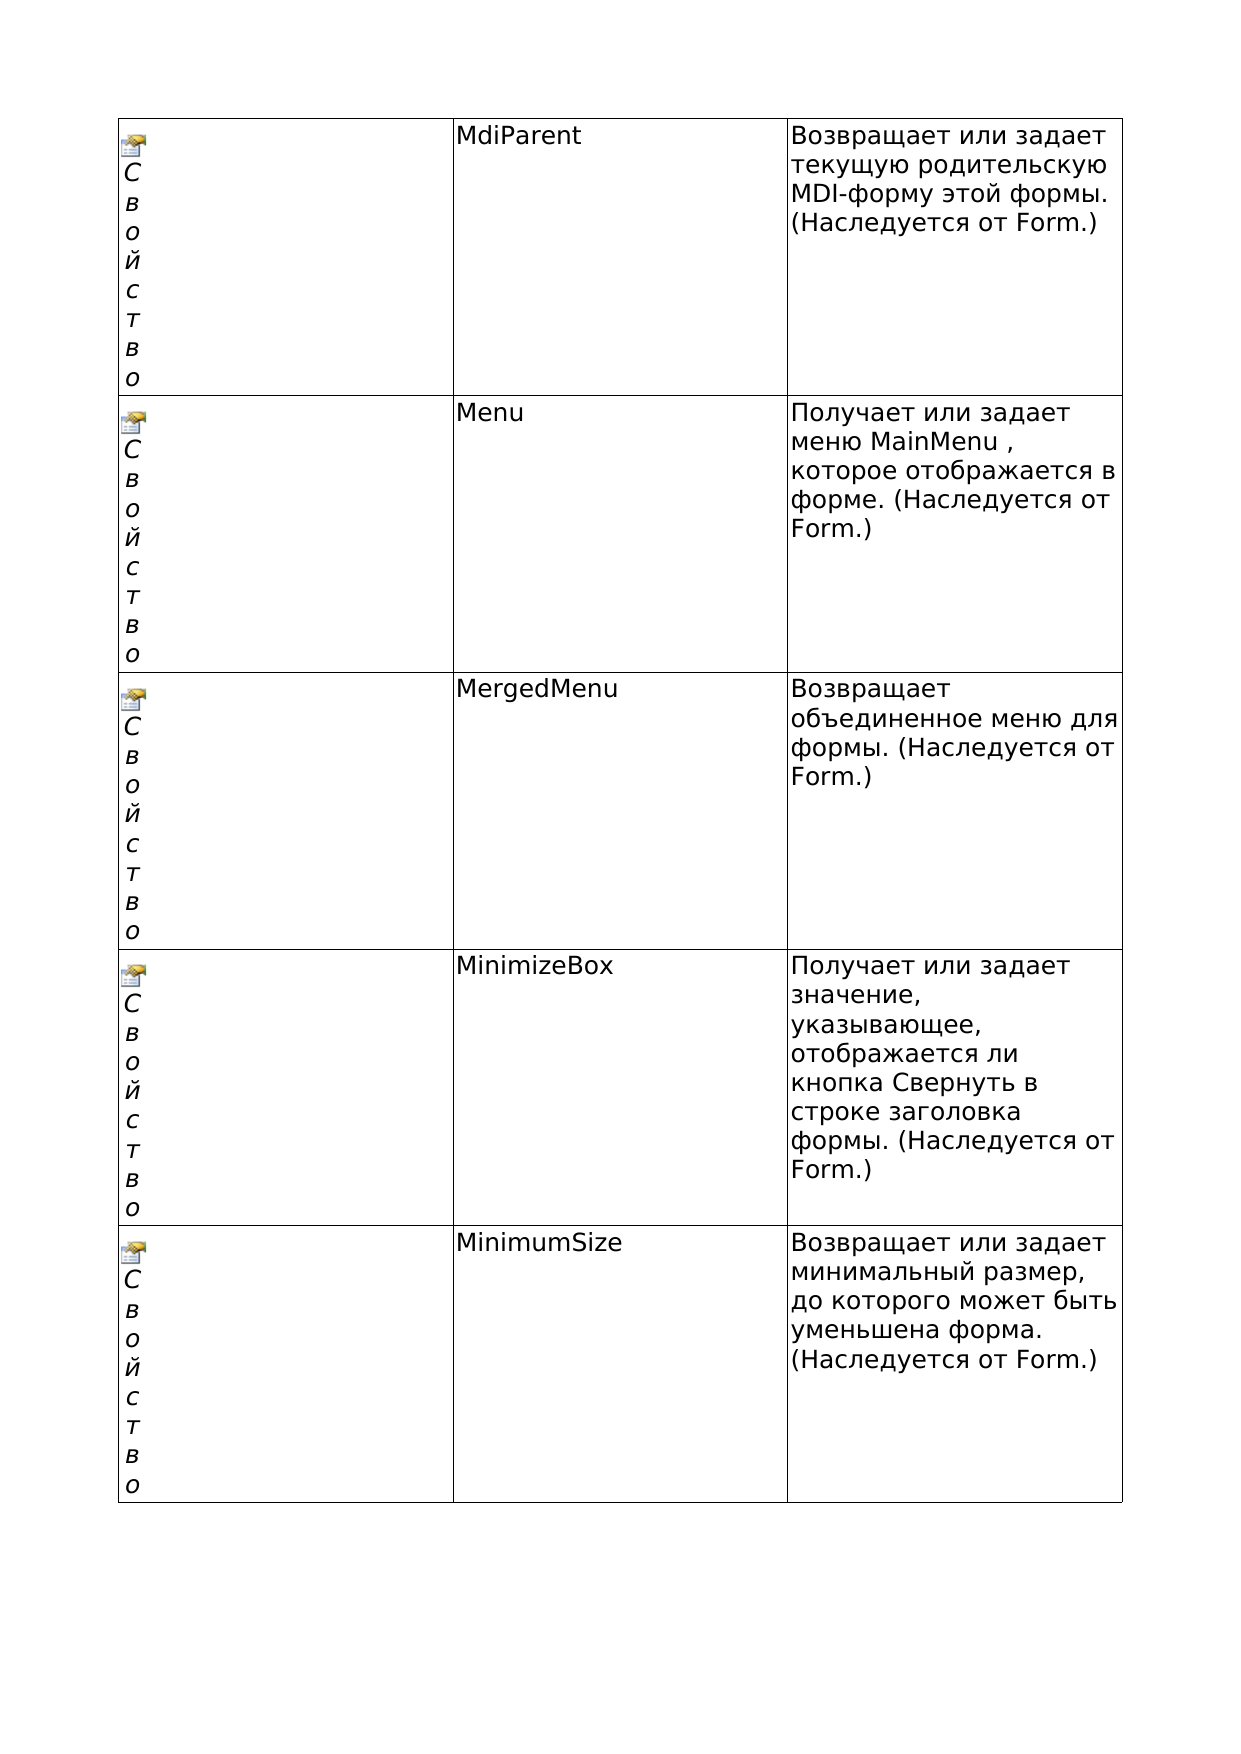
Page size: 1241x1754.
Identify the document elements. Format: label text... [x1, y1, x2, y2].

table_cell [119, 950, 453, 1225]
table_cell Возвращает или задает минимальный размер, до которого может быть уменьшена форма. (Наследуется от Form.) [788, 1226, 1122, 1502]
table_cell Возвращает или задает текущую родительскую MDI-форму этой формы. (Наследуется от Form.) [788, 119, 1122, 395]
table_cell [119, 673, 453, 948]
table_cell [119, 1226, 453, 1502]
table_cell Возвращает объединенное меню для формы. (Наследуется от Form.) [788, 673, 1122, 948]
table_cell Получает или задает значение, указывающее, отображается ли кнопка Свернуть в строке заголовка формы. (Наследуется от Form.) [788, 950, 1122, 1225]
table_cell [119, 119, 453, 395]
table_cell MinimumSize [454, 1226, 787, 1502]
picture [121, 1240, 147, 1266]
table_cell [119, 396, 453, 672]
picture [121, 410, 147, 436]
table_cell MergedMenu [454, 673, 787, 948]
picture [121, 687, 147, 713]
table_cell MdiParent [454, 119, 787, 395]
table_cell Получает или задает меню MainMenu , которое отображается в форме. (Наследуется от Form.) [788, 396, 1122, 672]
table_cell Menu [454, 396, 787, 672]
table_cell MinimizeBox [454, 950, 787, 1225]
picture [121, 963, 147, 989]
picture [121, 133, 147, 159]
